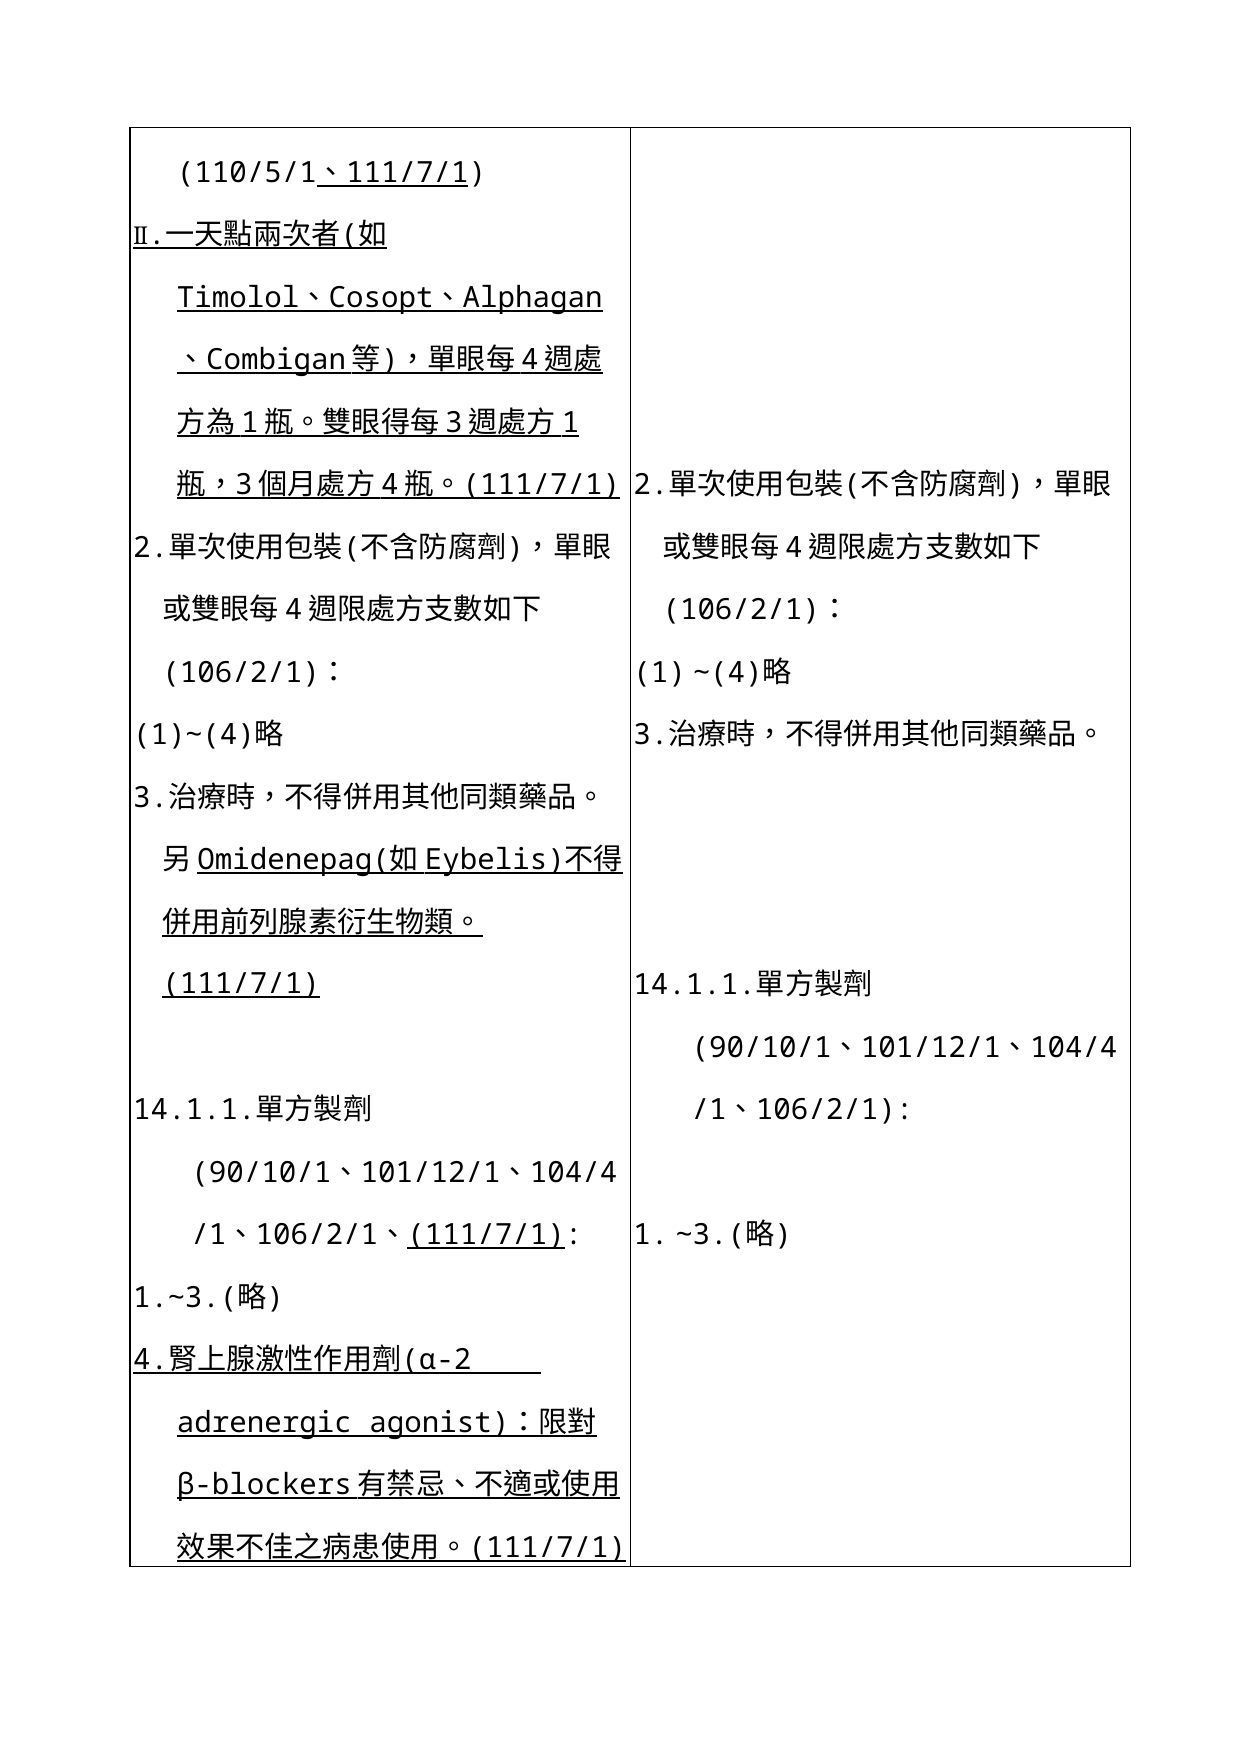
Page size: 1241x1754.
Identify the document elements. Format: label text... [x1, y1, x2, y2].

table_cell 2.單次使用包裝(不含防腐劑)，單眼或雙眼每4週限處方支數如下(106/2/1)： (1) ~(4)略 3.治療時，不得併用其他同類藥品。 14.1.1.單方製劑(90/10/1、101/12/1、104/4/1、106/2/1): 1. ~3.(略) [631, 128, 1130, 1566]
table_cell (110/5/1、111/7/1) Ⅱ.一天點兩次者(如Timolol、Cosopt、Alphagan、Combigan等)，單眼每4週處方為1瓶。雙眼得每3週處方1瓶，3個月處方4瓶。(111/7/1) 2.單次使用包裝(不含防腐劑)，單眼或雙眼每4週限處方支數如下(106/2/1)： (1)~(4)略 3.治療時，不得併用其他同類藥品。另Omidenepag(如Eybelis)不得併用前列腺素衍生物類。(111/7/1) 14.1.1.單方製劑(90/10/1、101/12/1、104/4/1、106/2/1、(111/7/1): 1.~3.(略) 4.腎上腺激性作用劑(α-2 adrenergic agonist)：限對β-blockers有禁忌、不適或使用效果不佳之病患使用。(111/7/1) [131, 128, 630, 1566]
